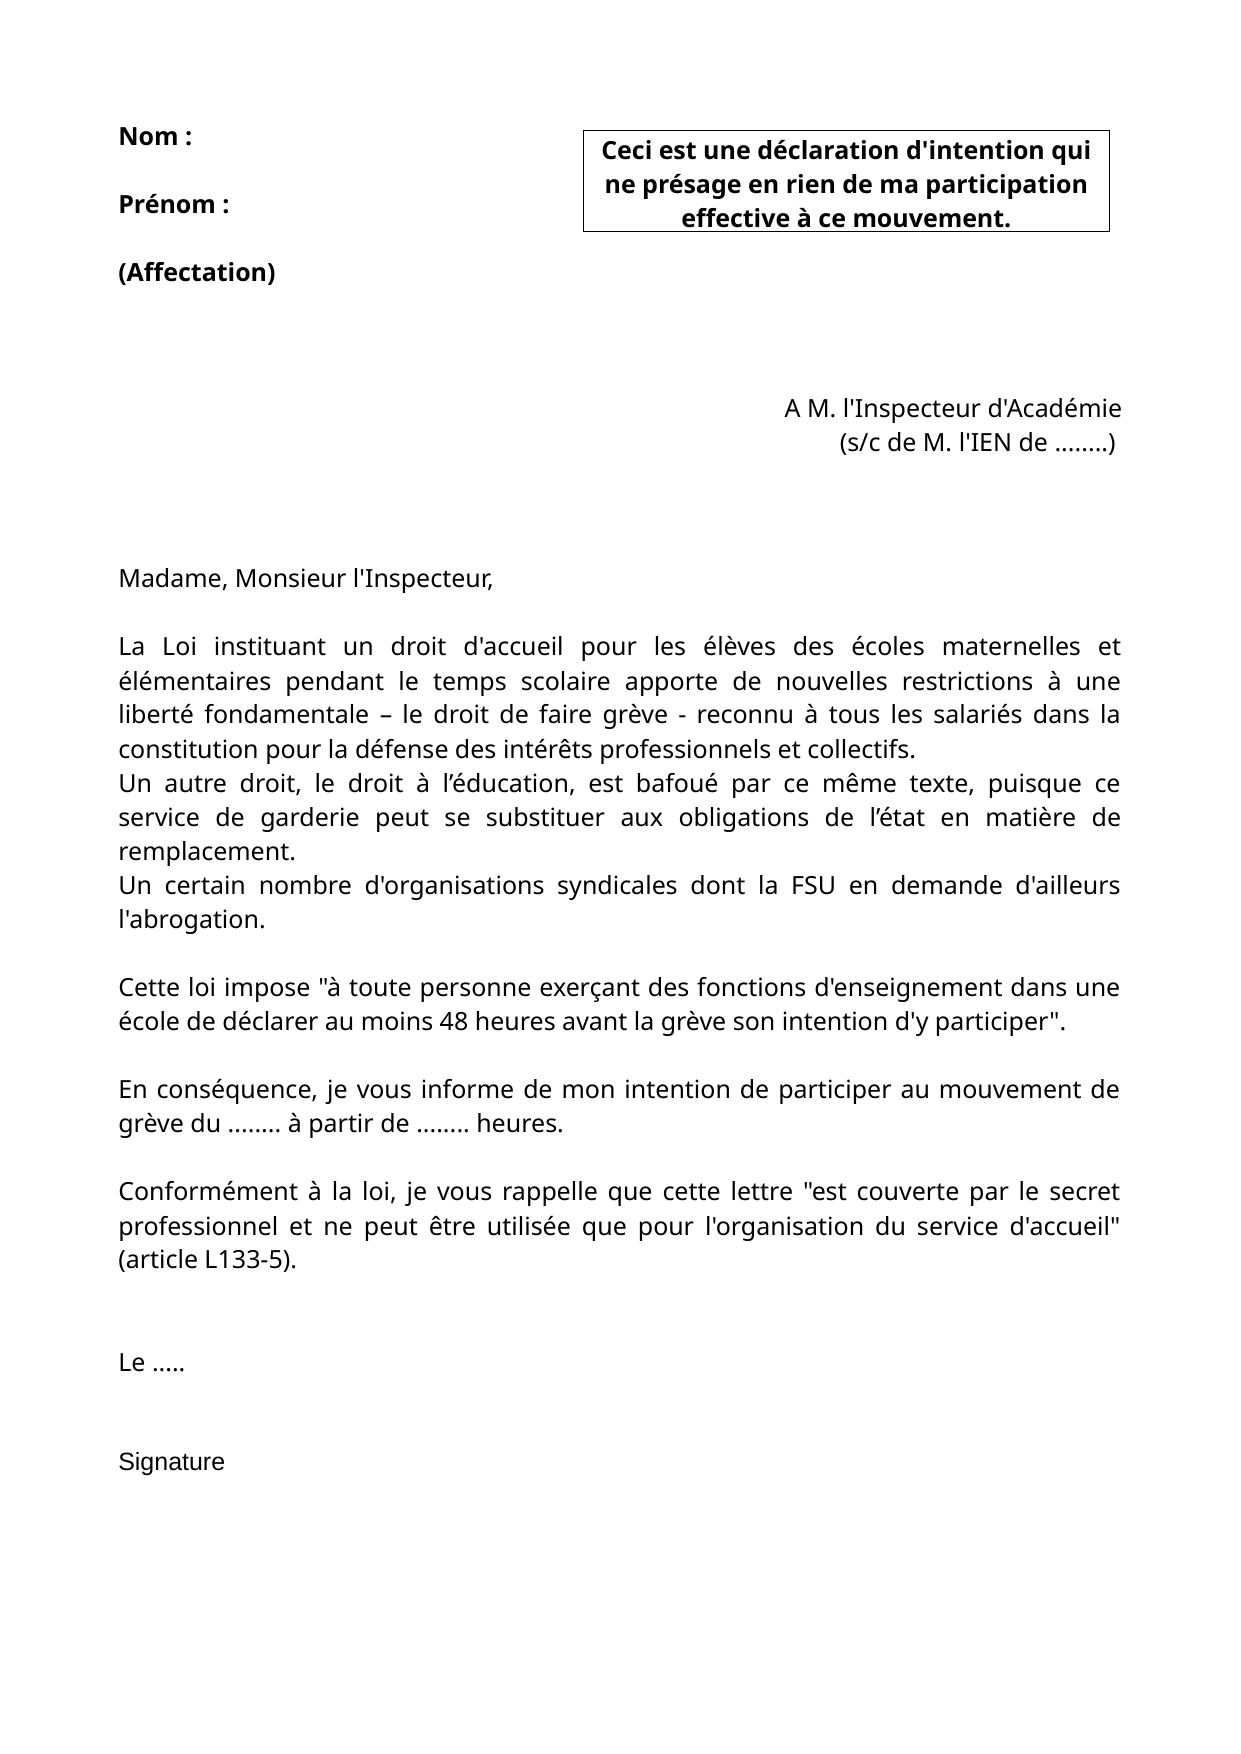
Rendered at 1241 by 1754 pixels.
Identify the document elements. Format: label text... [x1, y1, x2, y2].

text Un autre droit, le droit à l’éducation, est bafoué par ce même texte, puisque ce service de garderie peut se substituer aux obligations de l’état en matière de remplacement. [118, 765, 1122, 867]
text Cette loi impose "à toute personne exerçant des fonctions d'enseignement dans une école de déclarer au moins 48 heures avant la grève son intention d'y participer". [118, 970, 1122, 1038]
text Signature [118, 1447, 1122, 1475]
text Prénom : [118, 186, 583, 220]
text Le ..... [118, 1344, 1122, 1378]
text Un certain nombre d'organisations syndicales dont la FSU en demande d'ailleurs l'abrogation. [118, 867, 1122, 936]
text Ceci est une déclaration d'intention qui ne présage en rien de ma participation effective à ce mouvement. [586, 133, 1106, 229]
text Nom : [118, 118, 1122, 152]
text (s/c de M. l'IEN de ........) [118, 425, 1122, 459]
text A M. l'Inspecteur d'Académie [118, 391, 1122, 425]
text Madame, Monsieur l'Inspecteur, [118, 561, 1122, 595]
text La Loi instituant un droit d'accueil pour les élèves des écoles maternelles et élémentaires pendant le temps scolaire apporte de nouvelles restrictions à une liberté fondamentale – le droit de faire grève - reconnu à tous les salariés dans la constitution pour la défense des intérêts professionnels et collectifs. [118, 629, 1122, 765]
text [1110, 186, 1122, 220]
text (Affectation) [118, 254, 1122, 288]
text Nom : [584, 131, 1109, 231]
text Conformément à la loi, je vous rappelle que cette lettre "est couverte par le secret professionnel et ne peut être utilisée que pour l'organisation du service d'accueil" (article L133-5). [118, 1174, 1122, 1276]
text En conséquence, je vous informe de mon intention de participer au mouvement de grève du ........ à partir de ........ heures. [118, 1072, 1122, 1140]
